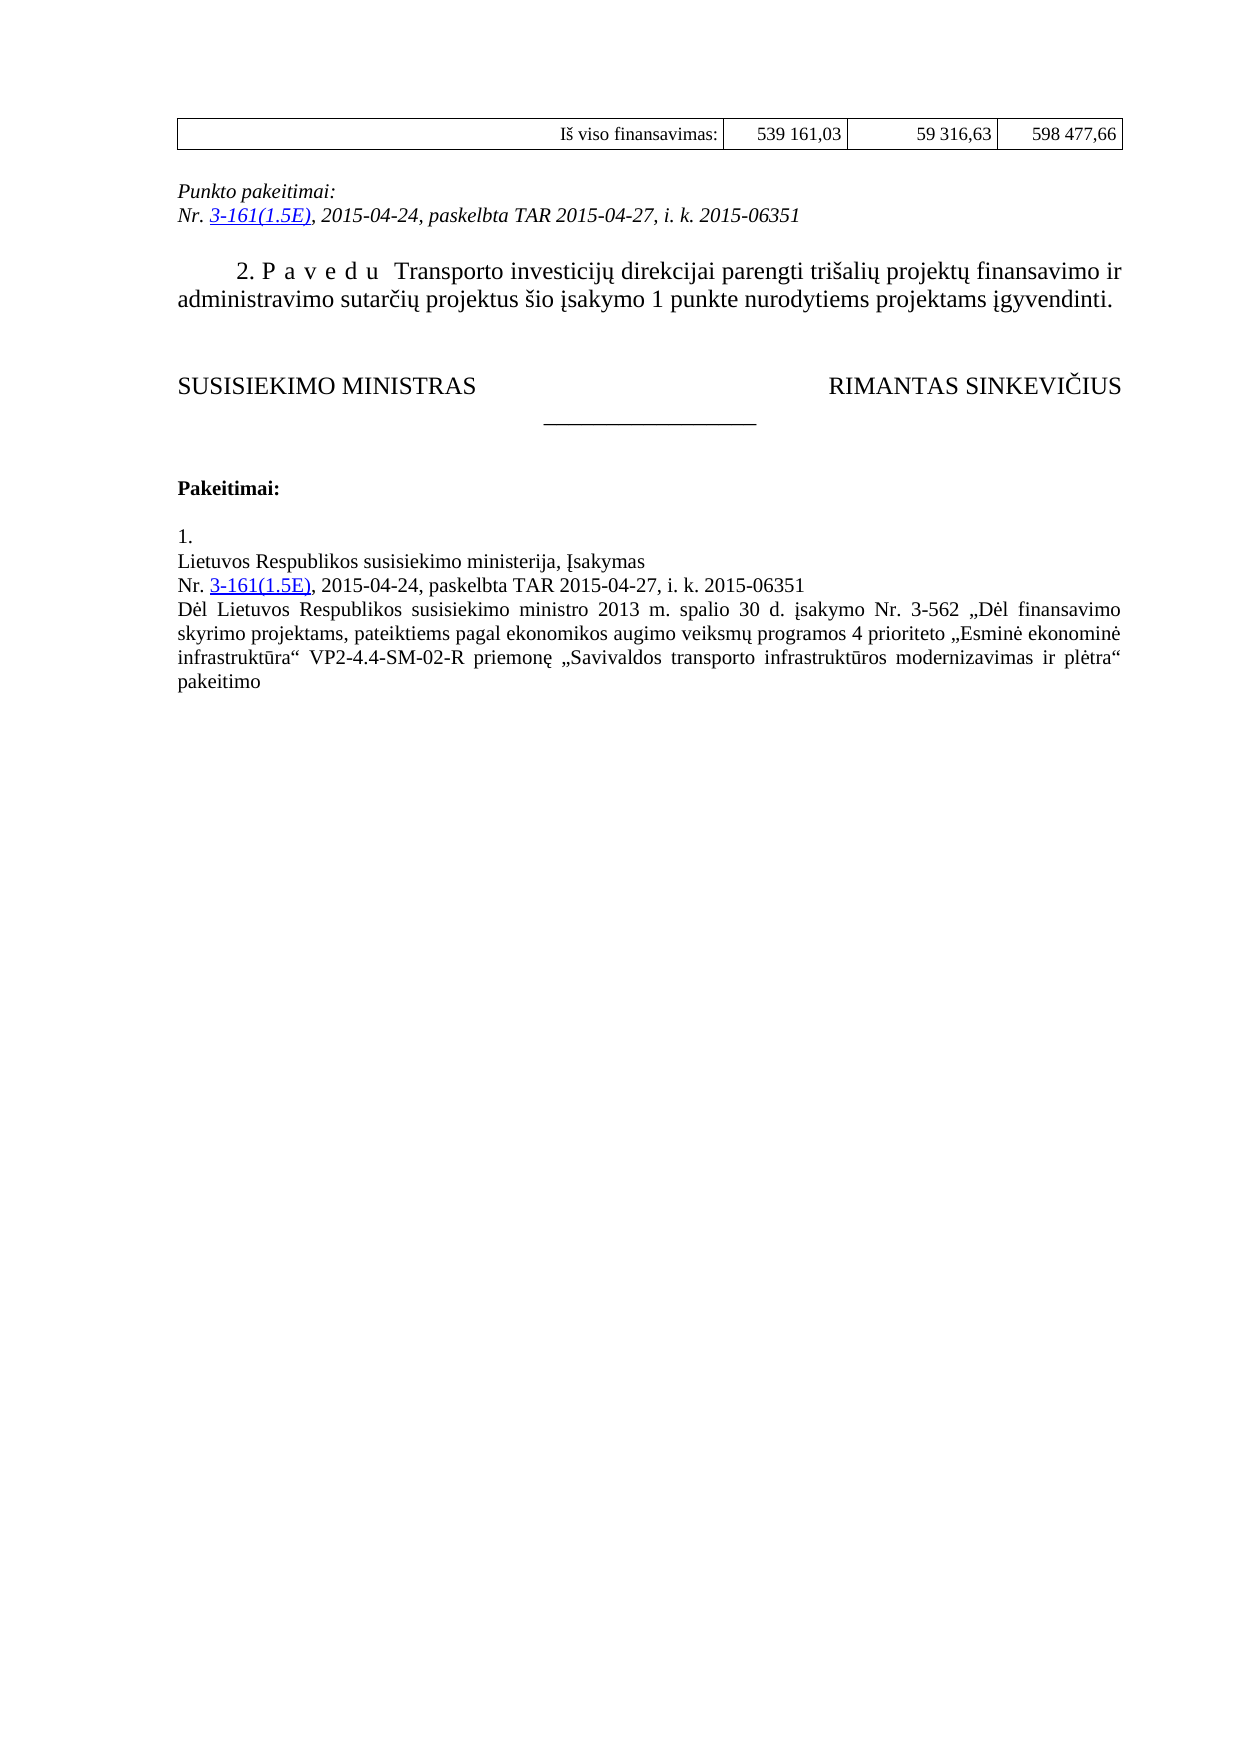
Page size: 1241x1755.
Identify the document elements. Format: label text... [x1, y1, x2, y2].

text Lietuvos Respublikos susisiekimo ministerija, Įsakymas [177, 548, 1122, 573]
text Susisiekimo ministras Rimantas Sinkevičius [177, 371, 1122, 399]
table_cell Iš viso finansavimas: [458, 119, 723, 149]
table_cell [273, 119, 410, 149]
table_cell [178, 119, 273, 149]
table_cell 598 477,66 [998, 119, 1122, 149]
table_cell [410, 119, 458, 149]
text Dėl Lietuvos Respublikos susisiekimo ministro 2013 m. spalio 30 d. įsakymo Nr. 3-562 „Dėl finansavimo skyrimo projektams, pateiktiems pagal ekonomikos augimo veiksmų programos 4 prioriteto „Esminė ekonominė infrastruktūra“ VP2-4.4-SM-02-R priemonę „Savivaldos transporto infrastruktūros modernizavimas ir plėtra“ pakeitimo [177, 597, 1122, 693]
text Pakeitimai: [177, 476, 1122, 500]
text 1. [177, 524, 1122, 548]
text Nr. 3-161(1.5E), 2015-04-24, paskelbta TAR 2015-04-27, i. k. 2015-06351 [177, 203, 1122, 227]
text 2. Pavedu Transporto investicijų direkcijai parengti trišalių projektų finansavimo ir administravimo sutarčių projektus šio įsakymo 1 punkte nurodytiems projektams įgyvendinti. [177, 256, 1122, 313]
text _________________ [177, 399, 1122, 428]
text Nr. 3-161(1.5E), 2015-04-24, paskelbta TAR 2015-04-27, i. k. 2015-06351 [177, 573, 1122, 597]
table_cell 539 161,03 [724, 119, 847, 149]
table_cell 59 316,63 [848, 119, 997, 149]
text Punkto pakeitimai: [177, 179, 1122, 203]
